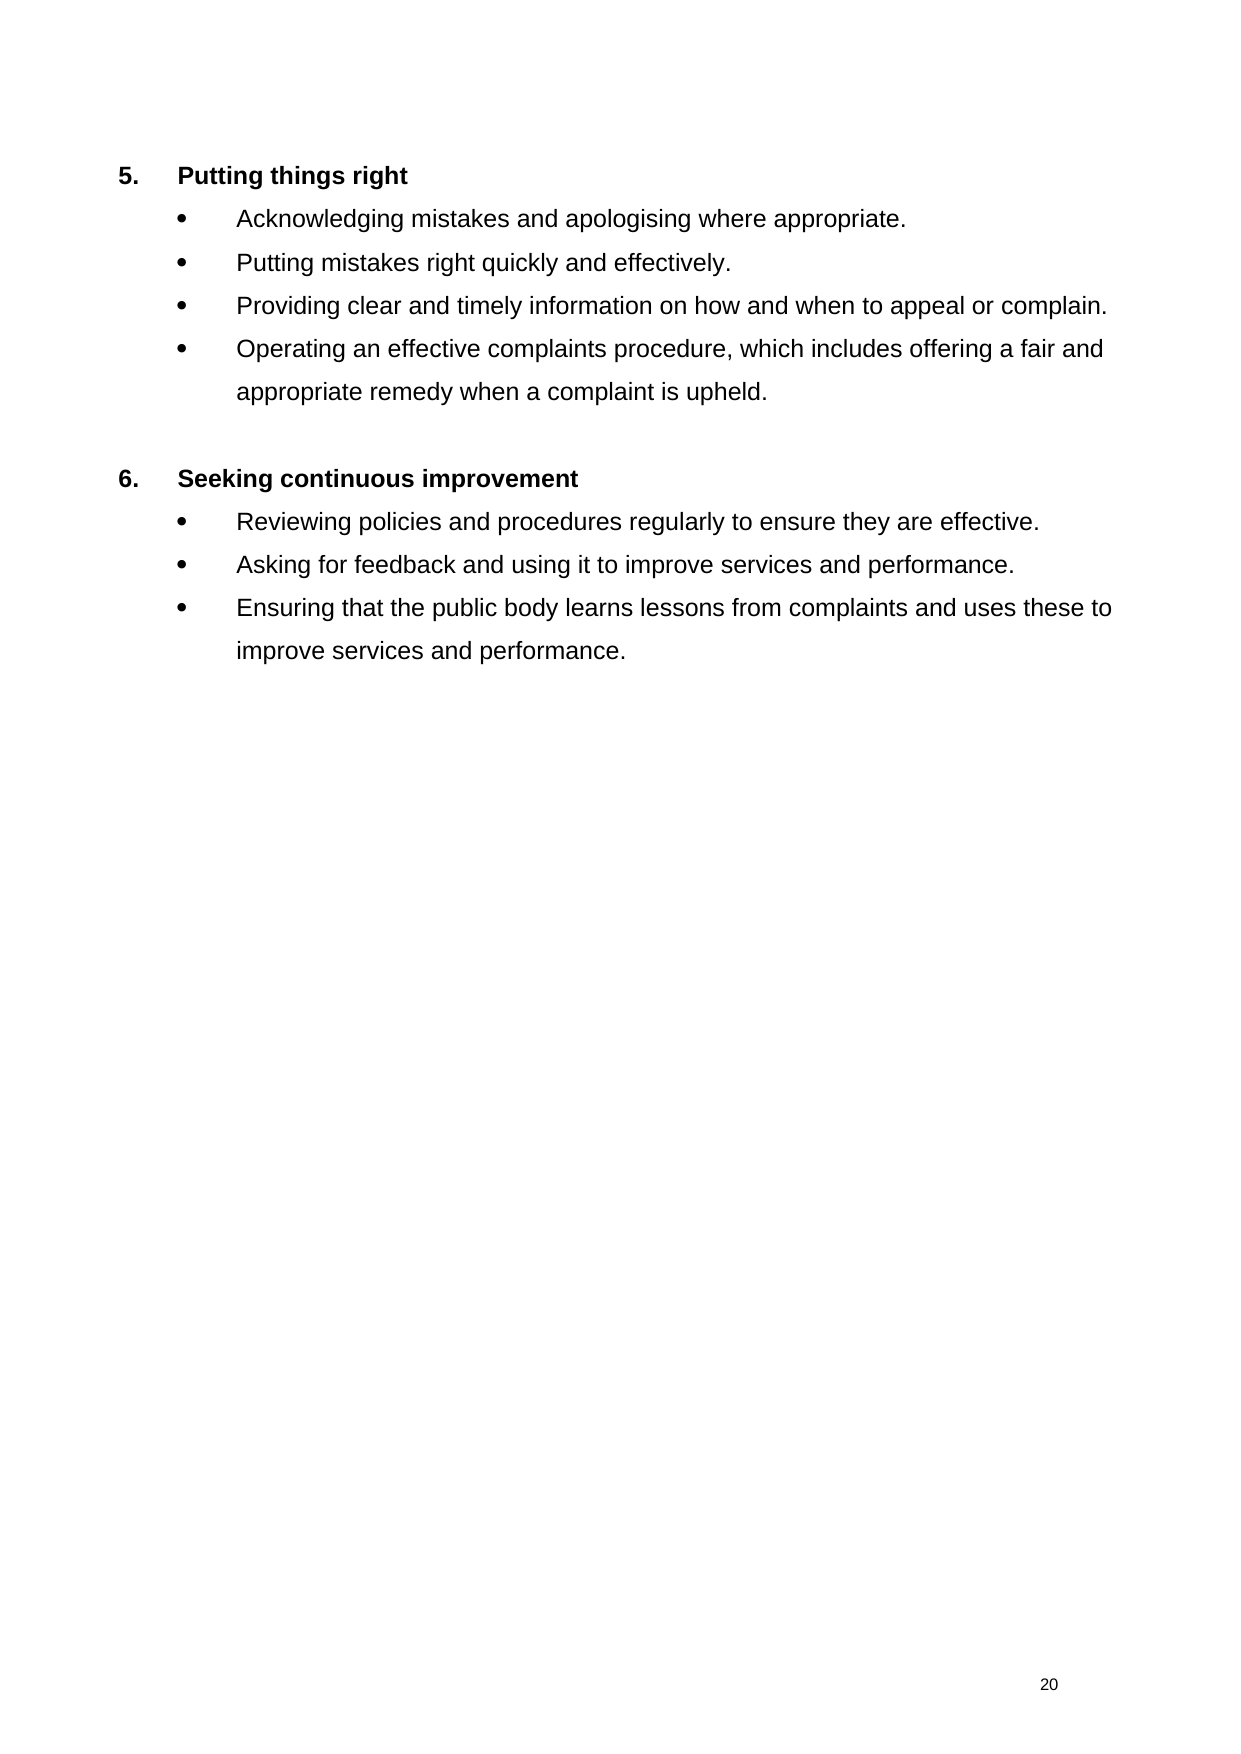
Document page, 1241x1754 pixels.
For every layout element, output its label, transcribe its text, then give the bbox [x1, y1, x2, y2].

list Reviewing policies and procedures regularly to ensure they are effective. [177, 507, 1122, 536]
text 6. Seeking continuous improvement [118, 463, 1122, 492]
list Asking for feedback and using it to improve services and performance. [177, 550, 1122, 579]
list Providing clear and timely information on how and when to appeal or complain. [177, 291, 1122, 320]
list Putting mistakes right quickly and effectively. [177, 248, 1122, 276]
list Acknowledging mistakes and apologising where appropriate. [177, 204, 1122, 233]
text 5. Putting things right [118, 161, 1122, 190]
list Operating an effective complaints procedure, which includes offering a fair and appropriate remedy when a complaint is upheld. [177, 334, 1122, 406]
list Ensuring that the public body learns lessons from complaints and uses these to improve services and performance. [177, 593, 1122, 665]
